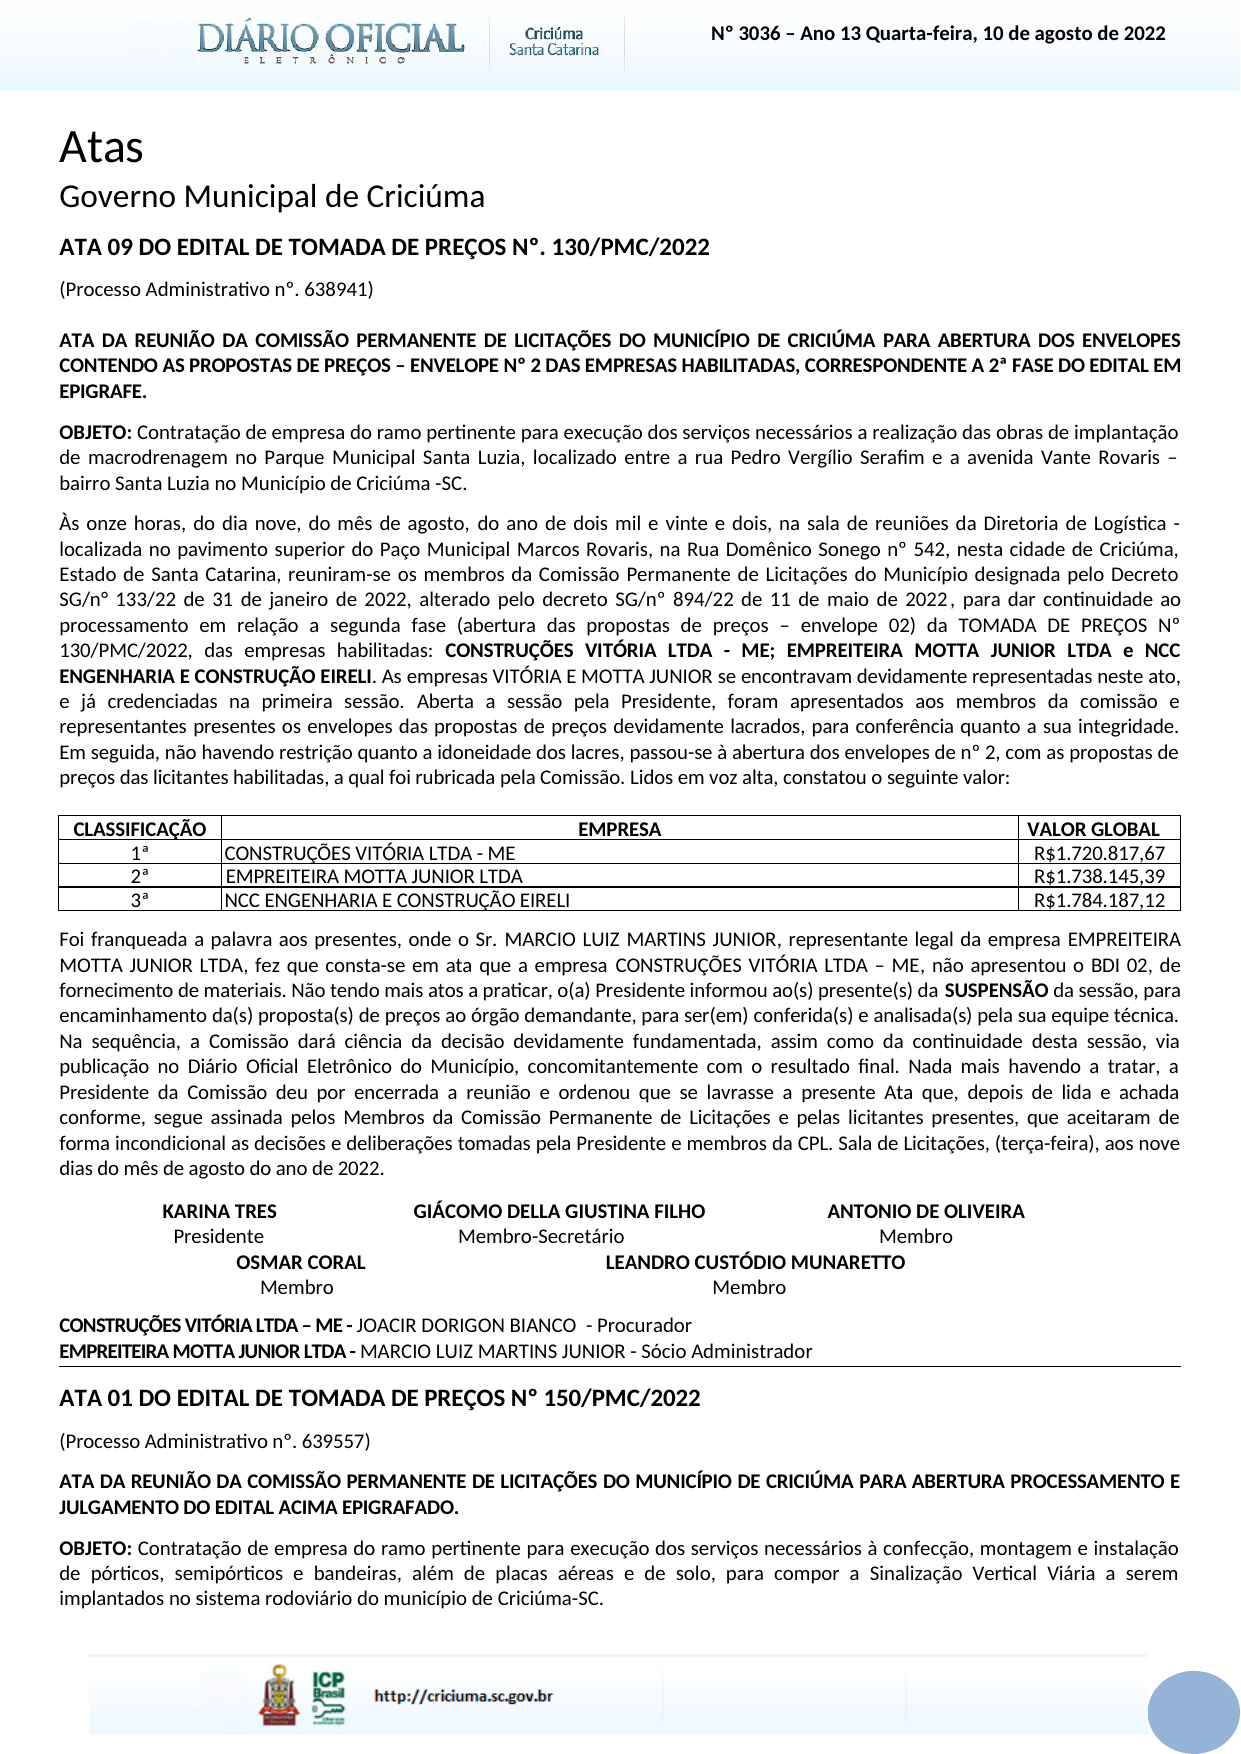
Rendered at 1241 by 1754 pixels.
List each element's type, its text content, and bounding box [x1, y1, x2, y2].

table_cell 3ª [59, 888, 221, 910]
text CONSTRUÇÕES VITÓRIA LTDA – ME - JOACIR DORIGON BIANCO - Procurador [59, 1313, 1181, 1338]
text (Processo Administrativo nº. 638941) [59, 276, 1181, 302]
text KARINA TRES GIÁCOMO DELLA GIUSTINA FILHO ANTONIO DE OLIVEIRA [89, 1198, 1181, 1224]
text OSMAR CORAL LEANDRO CUSTÓDIO MUNARETTO [162, 1249, 1181, 1274]
text ATA DA REUNIÃO DA COMISSÃO PERMANENTE DE LICITAÇÕES DO MUNICÍPIO DE CRICIÚMA PARA ABERTURA DOS ENVELOPES CONTENDO AS PROPOSTAS DE PREÇOS – ENVELOPE Nº 2 DAS EMPRESAS HABILITADAS, CORRESPONDENTE A 2ª FASE DO EDITAL EM EPIGRAFE. [59, 327, 1181, 403]
table_cell R$1.784.187,12 [1019, 888, 1180, 910]
table_header VALOR GLOBAL [1019, 816, 1180, 839]
text ATA DA REUNIÃO DA COMISSÃO PERMANENTE DE LICITAÇÕES DO MUNICÍPIO DE CRICIÚMA PARA ABERTURA PROCESSAMENTO E JULGAMENTO DO EDITAL ACIMA EPIGRAFADO. [59, 1468, 1181, 1519]
table_cell 2ª [59, 864, 221, 886]
table_header EMPRESA [222, 816, 1018, 839]
table_header CLASSIFICAÇÃO [59, 816, 221, 839]
text Governo Municipal de Criciúma [59, 174, 1181, 215]
text Foi franqueada a palavra aos presentes, onde o Sr. MARCIO LUIZ MARTINS JUNIOR, representante legal da empresa EMPREITEIRA MOTTA JUNIOR LTDA, fez que consta-se em ata que a empresa CONSTRUÇÕES VITÓRIA LTDA – ME, não apresentou o BDI 02, de fornecimento de materiais. Não tendo mais atos a praticar, o(a) Presidente informou ao(s) presente(s) da SUSPENSÃO da sessão, para encaminhamento da(s) proposta(s) de preços ao órgão demandante, para ser(em) conferida(s) e analisada(s) pela sua equipe técnica. Na sequência, a Comissão dará ciência da decisão devidamente fundamentada, assim como da continuidade desta sessão, via publicação no Diário Oficial Eletrônico do Município, concomitantemente com o resultado final. Nada mais havendo a tratar, a Presidente da Comissão deu por encerrada a reunião e ordenou que se lavrasse a presente Ata que, depois de lida e achada conforme, segue assinada pelos Membros da Comissão Permanente de Licitações e pelas licitantes presentes, que aceitaram de forma incondicional as decisões e deliberações tomadas pela Presidente e membros da CPL. Sala de Licitações, (terça-feira), aos nove dias do mês de agosto do ano de 2022. [59, 926, 1181, 1181]
text Presidente Membro-Secretário Membro [89, 1224, 1181, 1249]
text ATA 01 DO EDITAL DE TOMADA DE PREÇOS Nº 150/PMC/2022 [59, 1382, 1183, 1412]
table_cell R$1.738.145,39 [1019, 864, 1180, 886]
table_cell R$1.720.817,67 [1019, 840, 1180, 863]
text Às onze horas, do dia nove, do mês de agosto, do ano de dois mil e vinte e dois, na sala de reuniões da Diretoria de Logística - localizada no pavimento superior do Paço Municipal Marcos Rovaris, na Rua Domênico Sonego nº 542, nesta cidade de Criciúma, Estado de Santa Catarina, reuniram-se os membros da Comissão Permanente de Licitações do Município designada pelo Decreto SG/n° 133/22 de 31 de janeiro de 2022, alterado pelo decreto SG/nº 894/22 de 11 de maio de 2022, para dar continuidade ao processamento em relação a segunda fase (abertura das propostas de preços – envelope 02) da TOMADA DE PREÇOS Nº 130/PMC/2022, das empresas habilitadas: CONSTRUÇÕES VITÓRIA LTDA - ME; EMPREITEIRA MOTTA JUNIOR LTDA e NCC ENGENHARIA E CONSTRUÇÃO EIRELI. As empresas VITÓRIA E MOTTA JUNIOR se encontravam devidamente representadas neste ato, e já credenciadas na primeira sessão. Aberta a sessão pela Presidente, foram apresentados aos membros da comissão e representantes presentes os envelopes das propostas de preços devidamente lacrados, para conferência quanto a sua integridade. Em seguida, não havendo restrição quanto a idoneidade dos lacres, passou-se à abertura dos envelopes de nº 2, com as propostas de preços das licitantes habilitadas, a qual foi rubricada pela Comissão. Lidos em voz alta, constatou o seguinte valor: [59, 510, 1181, 790]
text EMPREITEIRA MOTTA JUNIOR LTDA - MARCIO LUIZ MARTINS JUNIOR - Sócio Administrador [59, 1338, 1181, 1366]
table_cell EMPREITEIRA MOTTA JUNIOR LTDA [222, 864, 1018, 886]
text (Processo Administrativo nº. 639557) [59, 1428, 1183, 1453]
text Membro Membro [162, 1274, 1181, 1300]
table_cell CONSTRUÇÕES VITÓRIA LTDA - ME [222, 840, 1018, 863]
text OBJETO: Contratação de empresa do ramo pertinente para execução dos serviços necessários à confecção, montagem e instalação de pórticos, semipórticos e bandeiras, além de placas aéreas e de solo, para compor a Sinalização Vertical Viária a serem implantados no sistema rodoviário do município de Criciúma-SC. [59, 1535, 1181, 1611]
table_cell NCC ENGENHARIA E CONSTRUÇÃO EIRELI [222, 888, 1018, 910]
text ATA 09 DO EDITAL DE TOMADA DE PREÇOS Nº. 130/PMC/2022 [59, 231, 1181, 261]
table_cell 1ª [59, 840, 221, 863]
text OBJETO: Contratação de empresa do ramo pertinente para execução dos serviços necessários a realização das obras de implantação de macrodrenagem no Parque Municipal Santa Luzia, localizado entre a rua Pedro Vergílio Serafim e a avenida Vante Rovaris – bairro Santa Luzia no Município de Criciúma -SC. [59, 419, 1181, 495]
text Atas [59, 116, 1181, 174]
